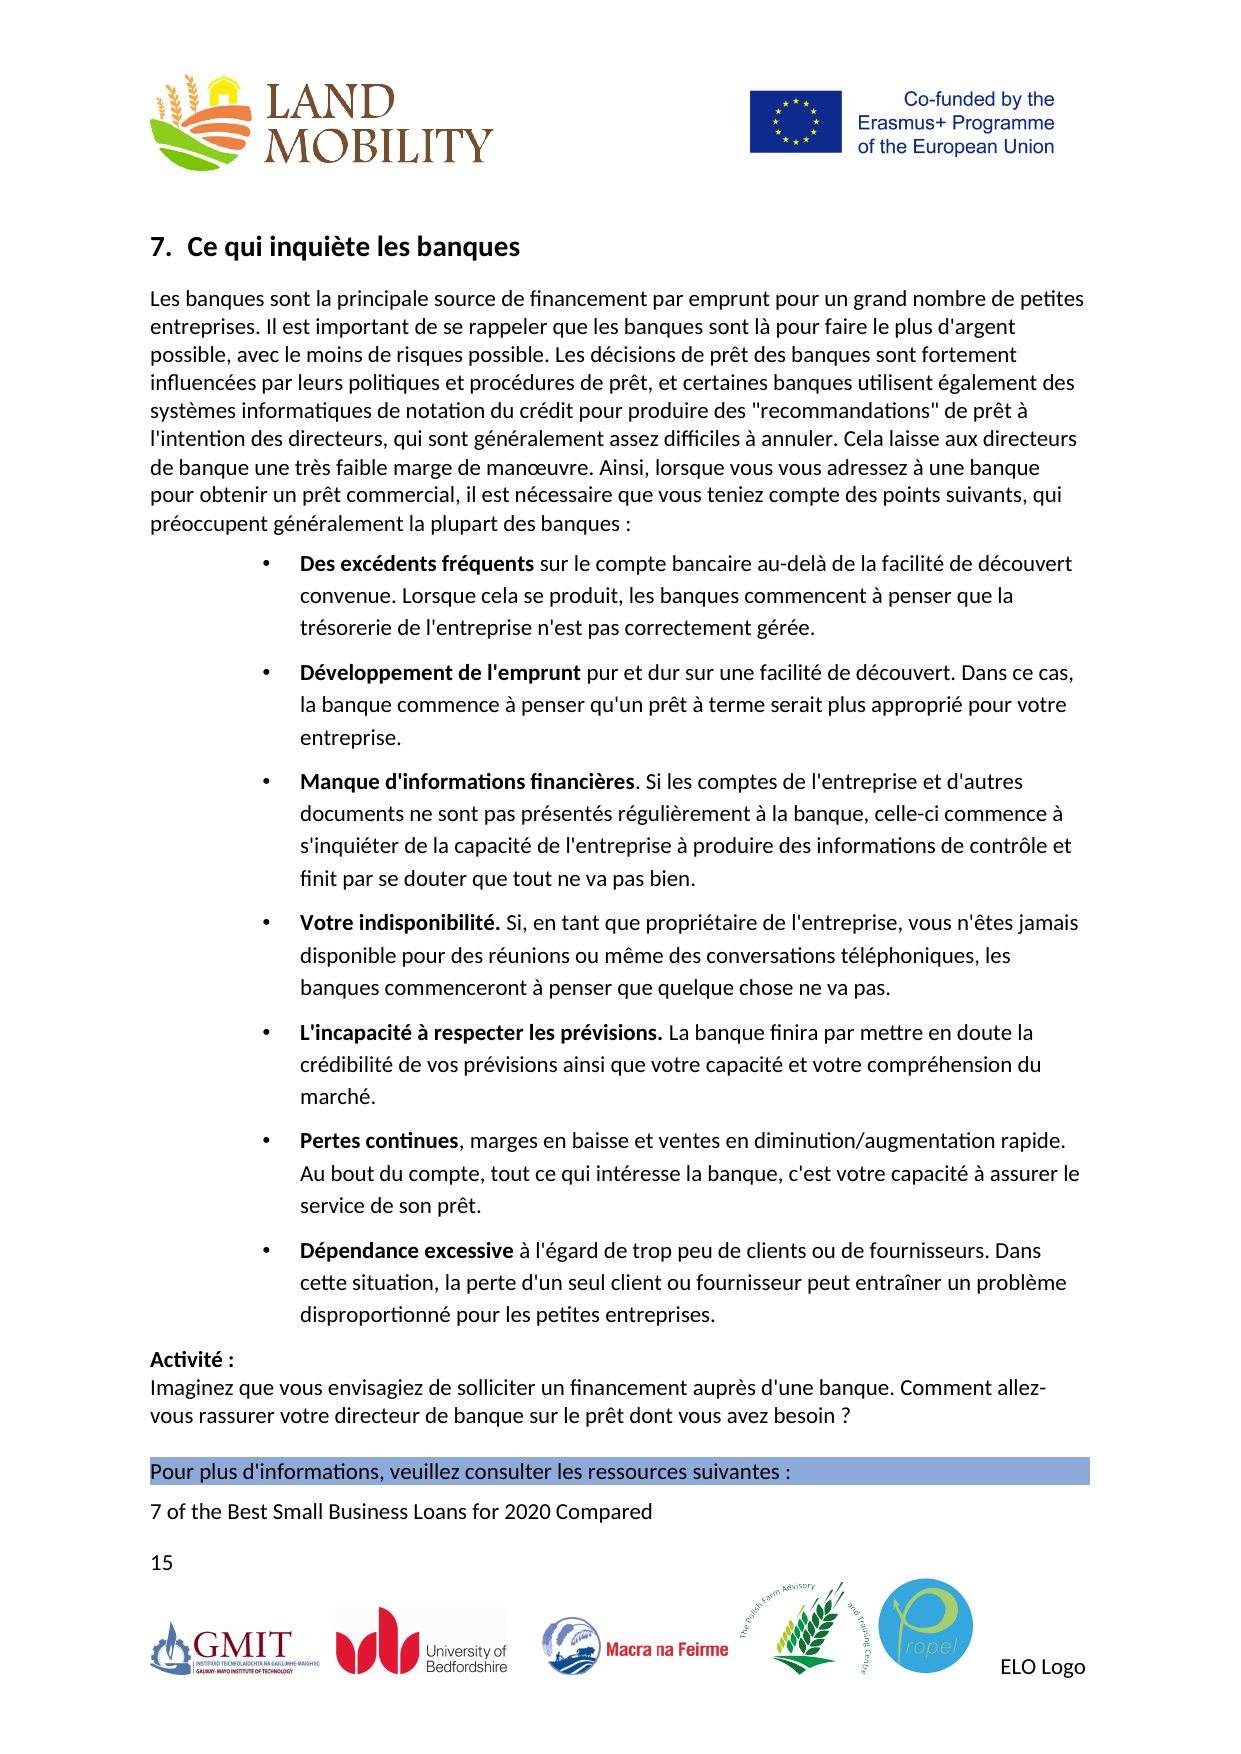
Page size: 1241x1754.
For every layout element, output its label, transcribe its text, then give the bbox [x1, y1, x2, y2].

list Des excédents fréquents sur le compte bancaire au-delà de la facilité de découvert convenue. Lorsque cela se produit, les banques commencent à penser que la trésorerie de l'entreprise n'est pas correctement gérée. [262, 549, 1090, 642]
list Manque d'informations financières. Si les comptes de l'entreprise et d'autres documents ne sont pas présentés régulièrement à la banque, celle-ci commence à s'inquiéter de la capacité de l'entreprise à produire des informations de contrôle et finit par se douter que tout ne va pas bien. [262, 767, 1090, 892]
picture [731, 73, 1070, 171]
list L'incapacité à respecter les prévisions. La banque finira par mettre en doute la crédibilité de vos prévisions ainsi que votre capacité et votre compréhension du marché. [262, 1018, 1090, 1110]
text Imaginez que vous envisagiez de solliciter un financement auprès d'une banque. Comment allez-vous rassurer votre directeur de banque sur le prêt dont vous avez besoin ? [150, 1373, 1090, 1429]
picture [335, 1606, 508, 1675]
list Développement de l'emprunt pur et dur sur une facilité de découvert. Dans ce cas, la banque commence à penser qu'un prêt à terme serait plus approprié pour votre entreprise. [262, 658, 1090, 751]
list Dépendance excessive à l'égard de trop peu de clients ou de fournisseurs. Dans cette situation, la perte d'un seul client ou fournisseur peut entraîner un problème disproportionné pour les petites entreprises. [262, 1236, 1090, 1328]
list Ce qui inquiète les banques [150, 228, 1090, 264]
text Les banques sont la principale source de financement par emprunt pour un grand nombre de petites entreprises. Il est important de se rappeler que les banques sont là pour faire le plus d'argent possible, avec le moins de risques possible. Les décisions de prêt des banques sont fortement influencées par leurs politiques et procédures de prêt, et certaines banques utilisent également des systèmes informatiques de notation du crédit pour produire des "recommandations" de prêt à l'intention des directeurs, qui sont généralement assez difficiles à annuler. Cela laisse aux directeurs de banque une très faible marge de manœuvre. Ainsi, lorsque vous vous adressez à une banque pour obtenir un prêt commercial, il est nécessaire que vous teniez compte des points suivants, qui préoccupent généralement la plupart des banques : [150, 284, 1090, 537]
picture [876, 1576, 975, 1675]
picture [150, 74, 494, 171]
text 7 of the Best Small Business Loans for 2020 Compared [150, 1497, 1090, 1525]
text Pour plus d'informations, veuillez consulter les ressources suivantes : [150, 1457, 1090, 1485]
list Votre indisponibilité. Si, en tant que propriétaire de l'entreprise, vous n'êtes jamais disponible pour des réunions ou même des conversations téléphoniques, les banques commenceront à penser que quelque chose ne va pas. [262, 908, 1090, 1001]
picture [740, 1582, 871, 1675]
list Pertes continues, marges en baisse et ventes en diminution/augmentation rapide. Au bout du compte, tout ce qui intéresse la banque, c'est votre capacité à assurer le service de son prêt. [262, 1127, 1090, 1219]
text Activité : [150, 1345, 1090, 1373]
picture [150, 1621, 320, 1675]
picture [538, 1617, 730, 1675]
